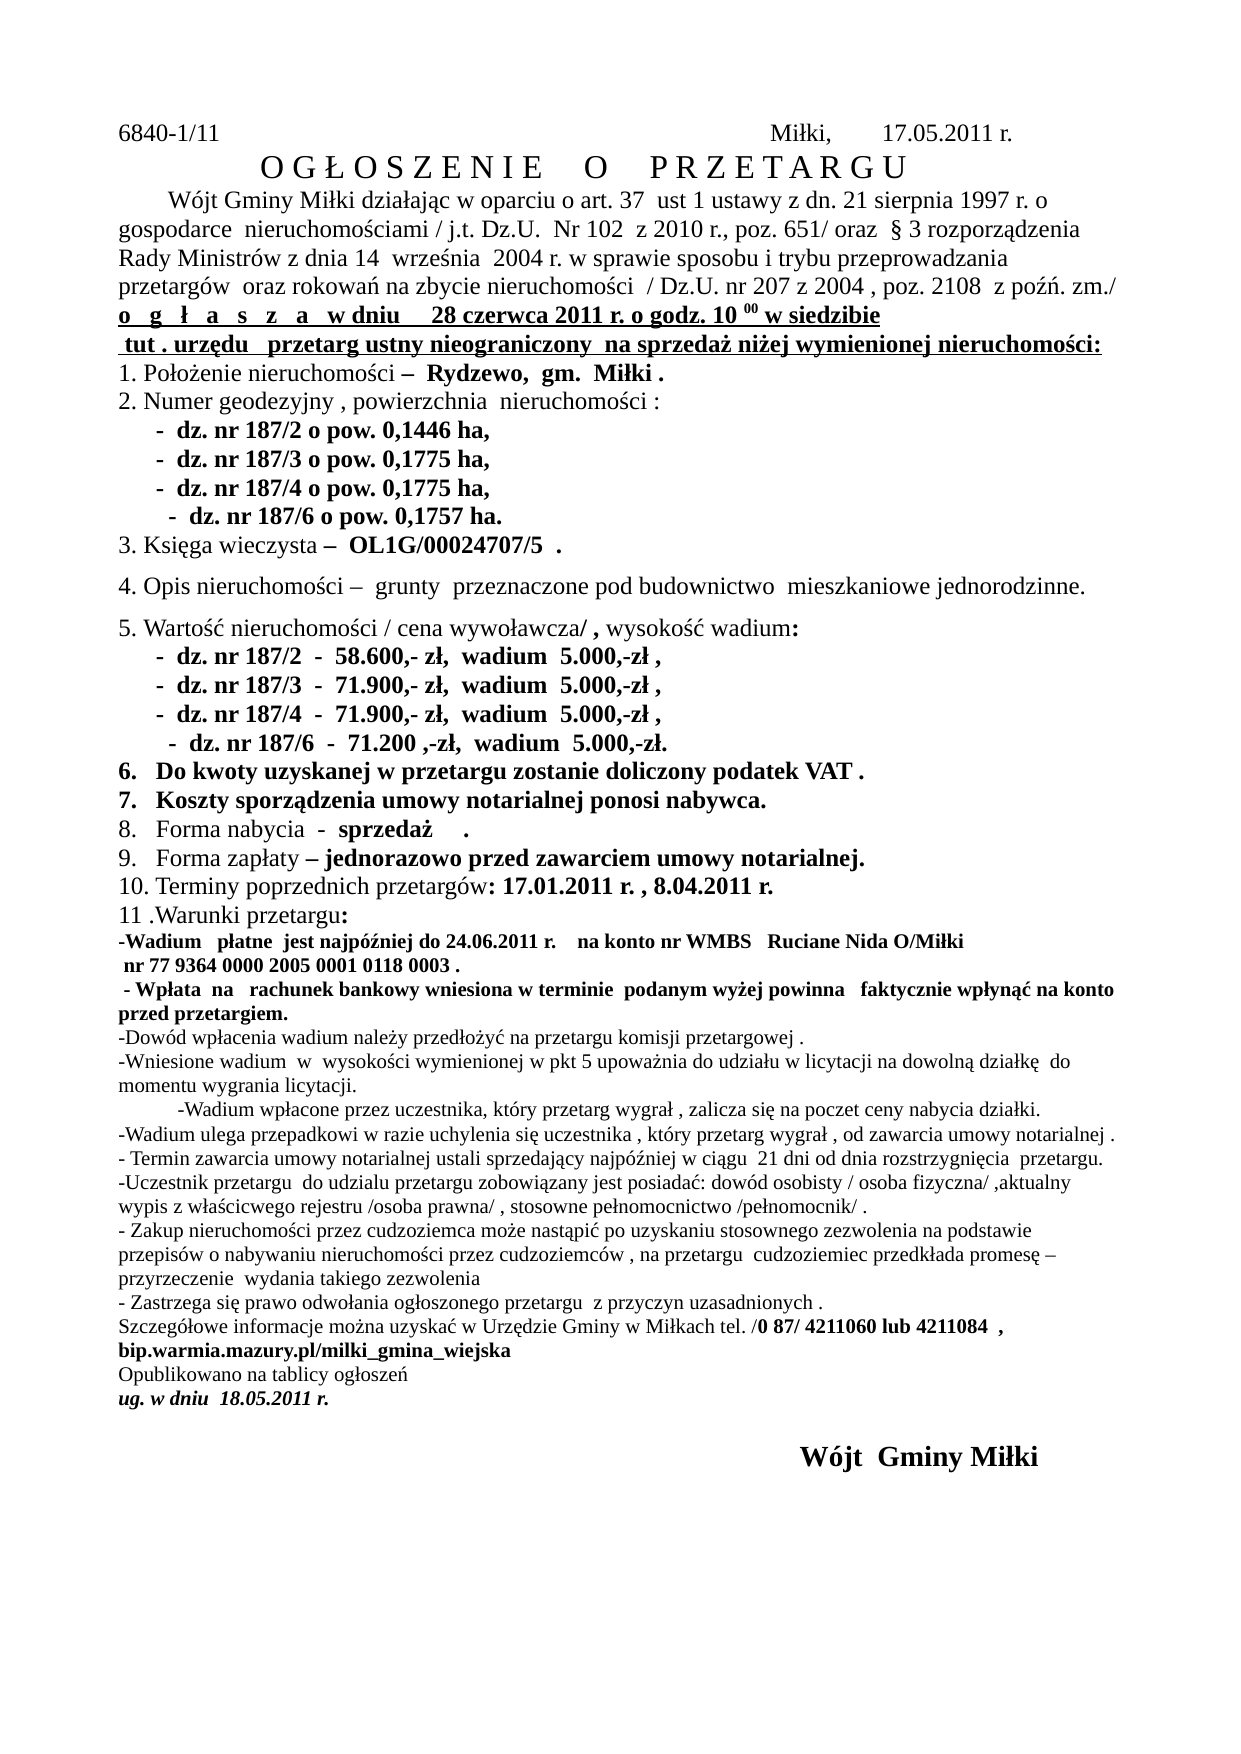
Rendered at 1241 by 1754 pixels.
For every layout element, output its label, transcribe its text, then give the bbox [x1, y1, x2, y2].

text 8. Forma nabycia - sprzedaż . [118, 814, 1122, 843]
text 3. Księga wieczysta – OL1G/00024707/5 . [118, 530, 1122, 559]
text - Zakup nieruchomości przez cudzoziemca może nastąpić po uzyskaniu stosownego zezwolenia na podstawie przepisów o nabywaniu nieruchomości przez cudzoziemców , na przetargu cudzoziemiec przedkłada promesę – przyrzeczenie wydania takiego zezwolenia [118, 1218, 1122, 1290]
text -Uczestnik przetargu do udzialu przetargu zobowiązany jest posiadać: dowód osobisty / osoba fizyczna/ ,aktualny wypis z właścicwego rejestru /osoba prawna/ , stosowne pełnomocnictwo /pełnomocnik/ . [118, 1169, 1122, 1218]
text bip.warmia.mazury.pl/milki_gmina_wiejska [118, 1338, 1122, 1362]
text -Wadium ulega przepadkowi w razie uchylenia się uczestnika , który przetarg wygrał , od zawarcia umowy notarialnej . [118, 1121, 1122, 1146]
text -Wniesione wadium w wysokości wymienionej w pkt 5 upoważnia do udziału w licytacji na dowolną działkę do momentu wygrania licytacji. [118, 1049, 1122, 1097]
text 4. Opis nieruchomości – grunty przeznaczone pod budownictwo mieszkaniowe jednorodzinne. [118, 571, 1122, 600]
subtitle tut . urzędu przetarg ustny nieograniczony na sprzedaż niżej wymienionej nieruchomości: [118, 329, 1122, 358]
text -Wadium wpłacone przez uczestnika, który przetarg wygrał , zalicza się na poczet ceny nabycia działki. [118, 1097, 1122, 1121]
text -Wadium płatne jest najpóźniej do 24.06.2011 r. na konto nr WMBS Ruciane Nida O/Miłki [118, 929, 1122, 953]
text - dz. nr 187/4 o pow. 0,1775 ha, [143, 473, 1122, 501]
text - Termin zawarcia umowy notarialnej ustali sprzedający najpóźniej w ciągu 21 dni od dnia rozstrzygnięcia przetargu. [118, 1146, 1122, 1169]
text -Dowód wpłacenia wadium należy przedłożyć na przetargu komisji przetargowej . [118, 1025, 1122, 1049]
text - dz. nr 187/4 - 71.900,- zł, wadium 5.000,-zł , [156, 699, 1122, 728]
text Opublikowano na tablicy ogłoszeń [118, 1362, 1122, 1386]
text 1. Położenie nieruchomości – Rydzewo, gm. Miłki . [118, 358, 1122, 386]
text Szczegółowe informacje można uzyskać w Urzędzie Gminy w Miłkach tel. /0 87/ 4211060 lub 4211084 , [118, 1314, 1122, 1338]
text - dz. nr 187/2 - 58.600,- zł, wadium 5.000,-zł , [156, 641, 1122, 670]
text - dz. nr 187/3 o pow. 0,1775 ha, [156, 444, 1122, 473]
subtitle Wójt Gminy Miłki działając w oparciu o art. 37 ust 1 ustawy z dn. 21 sierpnia 1997 r. o gospodarce nieruchomościami / j.t. Dz.U. Nr 102 z 2010 r., poz. 651/ oraz § 3 rozporządzenia Rady Ministrów z dnia 14 września 2004 r. w sprawie sposobu i trybu przeprowadzania przetargów oraz rokowań na zbycie nieruchomości / Dz.U. nr 207 z 2004 , poz. 2108 z poźń. zm./ o g ł a s z a w dniu 28 czerwca 2011 r. o godz. 10 00 w siedzibie [118, 185, 1122, 329]
subtitle O G Ł O S Z E N I E O P R Z E T A R G U [118, 147, 1122, 185]
text 2. Numer geodezyjny , powierzchnia nieruchomości : [118, 386, 1122, 415]
list Koszty sporządzenia umowy notarialnej ponosi nabywca. [118, 785, 1122, 814]
text 10. Terminy poprzednich przetargów: 17.01.2011 r. , 8.04.2011 r. [118, 871, 1122, 900]
text 5. Wartość nieruchomości / cena wywoławcza/ , wysokość wadium: [118, 613, 1122, 641]
text 9. Forma zapłaty – jednorazowo przed zawarciem umowy notarialnej. [118, 843, 1122, 871]
text - dz. nr 187/2 o pow. 0,1446 ha, [156, 415, 1122, 444]
text - dz. nr 187/6 - 71.200 ,-zł, wadium 5.000,-zł. [118, 728, 1122, 756]
text - Zastrzega się prawo odwołania ogłoszonego przetargu z przyczyn uzasadnionych . [118, 1290, 1122, 1314]
text - Wpłata na rachunek bankowy wniesiona w terminie podanym wyżej powinna faktycznie wpłynąć na konto przed przetargiem. [118, 977, 1122, 1025]
text - dz. nr 187/6 o pow. 0,1757 ha. [118, 501, 1122, 530]
text ug. w dniu 18.05.2011 r. [118, 1386, 1122, 1410]
text Wójt Gminy Miłki [118, 1439, 1122, 1472]
text nr 77 9364 0000 2005 0001 0118 0003 . [118, 953, 1122, 977]
list Do kwoty uzyskanej w przetargu zostanie doliczony podatek VAT . [118, 756, 1122, 785]
text - dz. nr 187/3 - 71.900,- zł, wadium 5.000,-zł , [156, 670, 1122, 699]
text 6840-1/11 Miłki, 17.05.2011 r. [118, 118, 1122, 147]
text 11 .Warunki przetargu: [118, 900, 1122, 929]
